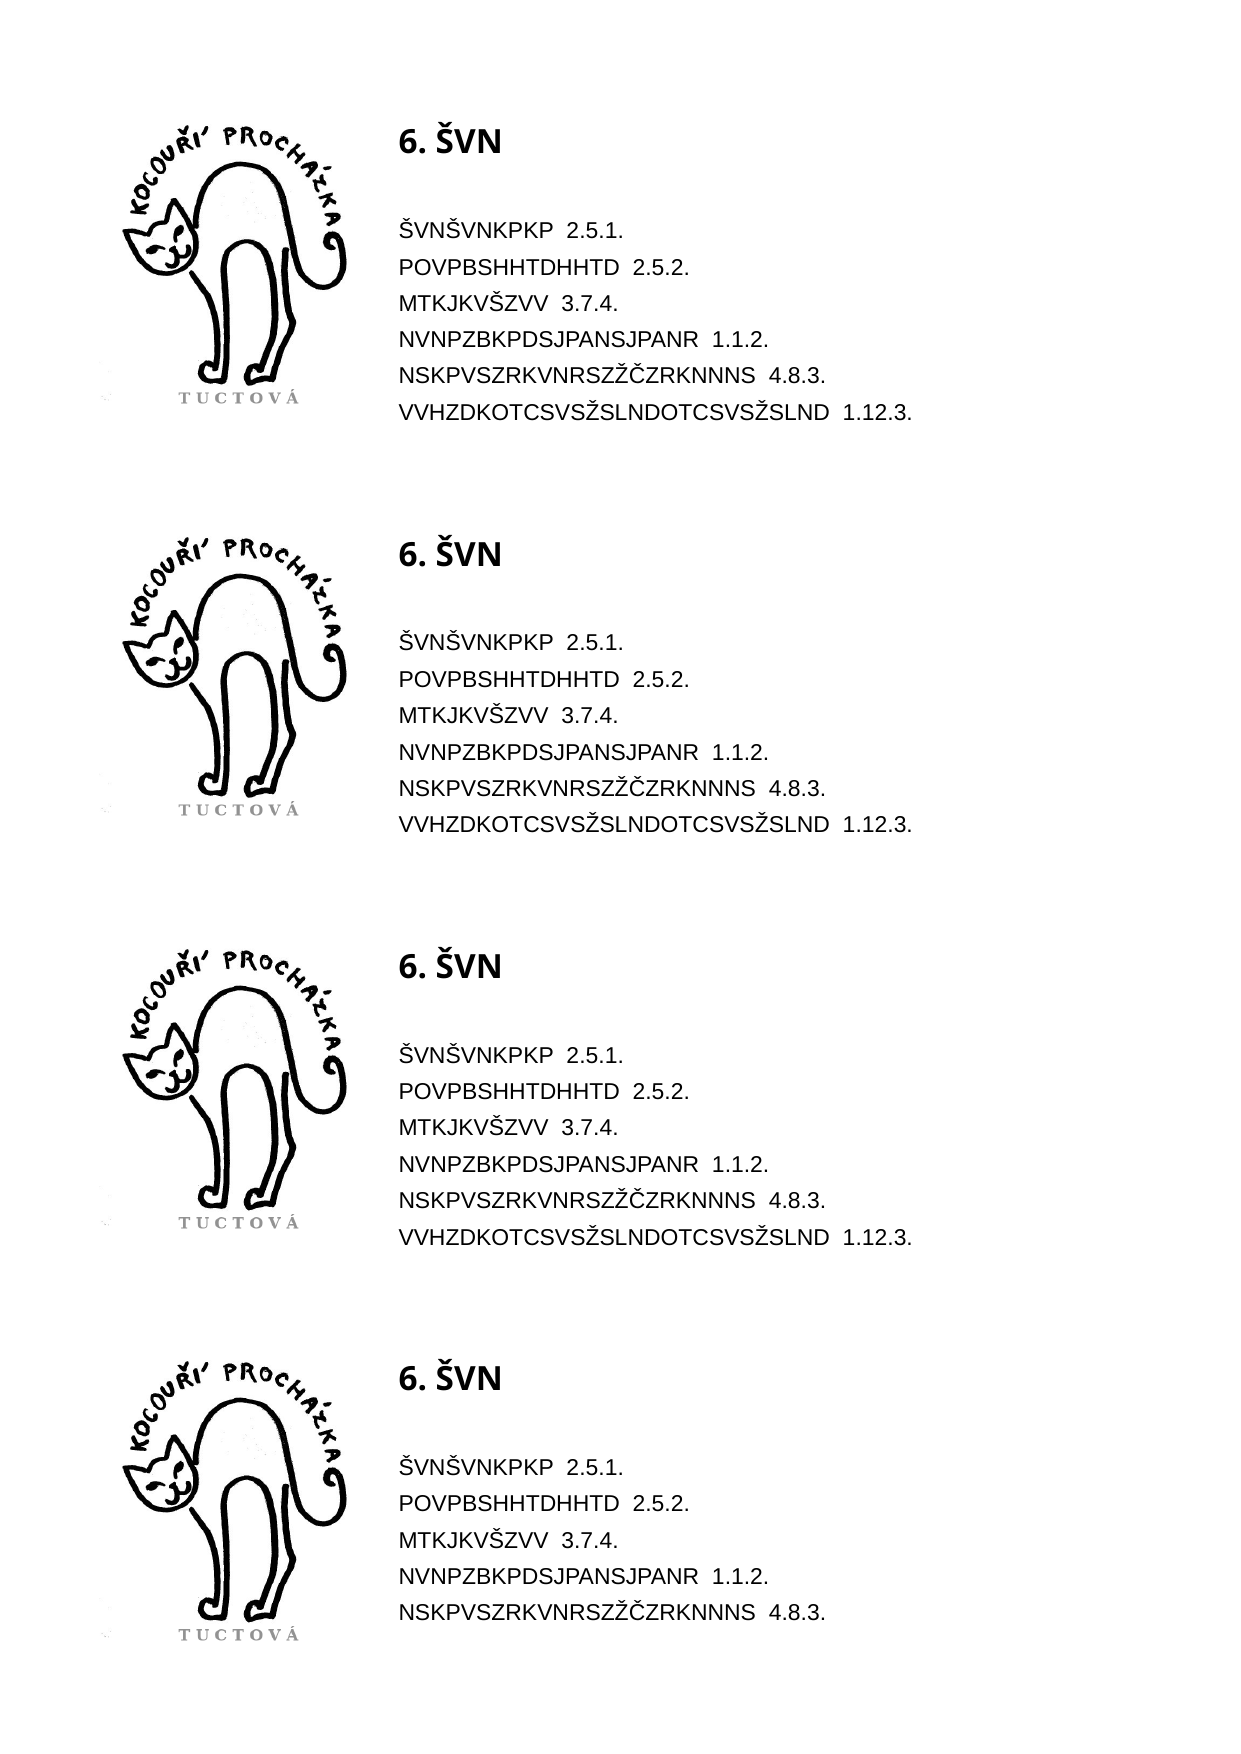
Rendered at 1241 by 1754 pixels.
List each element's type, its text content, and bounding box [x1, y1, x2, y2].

text NSKPVSZRKVNRSZŽČZRKNNNS 4.8.3. [369, 1187, 1122, 1213]
text MTKJKVŠZVV 3.7.4. [369, 290, 1122, 316]
text 6. ŠVN [369, 1355, 1122, 1400]
text POVPBSHHTDHHTD 2.5.2. [369, 253, 1122, 280]
text POVPBSHHTDHHTD 2.5.2. [369, 1490, 1122, 1517]
text POVPBSHHTDHHTD 2.5.2. [369, 666, 1122, 692]
text VVHZDKOTCSVSŽSLNDOTCSVSŽSLND 1.12.3. [369, 811, 1122, 837]
text POVPBSHHTDHHTD 2.5.2. [369, 1078, 1122, 1104]
text ŠVNŠVNKPKP 2.5.1. [369, 1042, 1122, 1068]
text ŠVNŠVNKPKP 2.5.1. [369, 1454, 1122, 1480]
text 6. ŠVN [369, 943, 1122, 988]
text NSKPVSZRKVNRSZŽČZRKNNNS 4.8.3. [369, 775, 1122, 801]
text NVNPZBKPDSJPANSJPANR 1.1.2. [369, 1151, 1122, 1177]
text VVHZDKOTCSVSŽSLNDOTCSVSŽSLND 1.12.3. [369, 1223, 1122, 1250]
text NVNPZBKPDSJPANSJPANR 1.1.2. [369, 1563, 1122, 1589]
text NSKPVSZRKVNRSZŽČZRKNNNS 4.8.3. [369, 362, 1122, 389]
text VVHZDKOTCSVSŽSLNDOTCSVSŽSLND 1.12.3. [369, 399, 1122, 425]
text ŠVNŠVNKPKP 2.5.1. [369, 629, 1122, 656]
text 6. ŠVN [369, 530, 1122, 576]
picture [99, 519, 369, 839]
text NVNPZBKPDSJPANSJPANR 1.1.2. [369, 326, 1122, 352]
picture [99, 107, 369, 427]
text MTKJKVŠZVV 3.7.4. [369, 1527, 1122, 1553]
text 6. ŠVN [369, 118, 1122, 163]
picture [99, 931, 369, 1252]
picture [99, 1344, 369, 1664]
text NSKPVSZRKVNRSZŽČZRKNNNS 4.8.3. [369, 1599, 1122, 1626]
text MTKJKVŠZVV 3.7.4. [369, 1114, 1122, 1141]
text NVNPZBKPDSJPANSJPANR 1.1.2. [369, 738, 1122, 765]
text ŠVNŠVNKPKP 2.5.1. [369, 217, 1122, 243]
text MTKJKVŠZVV 3.7.4. [369, 702, 1122, 728]
